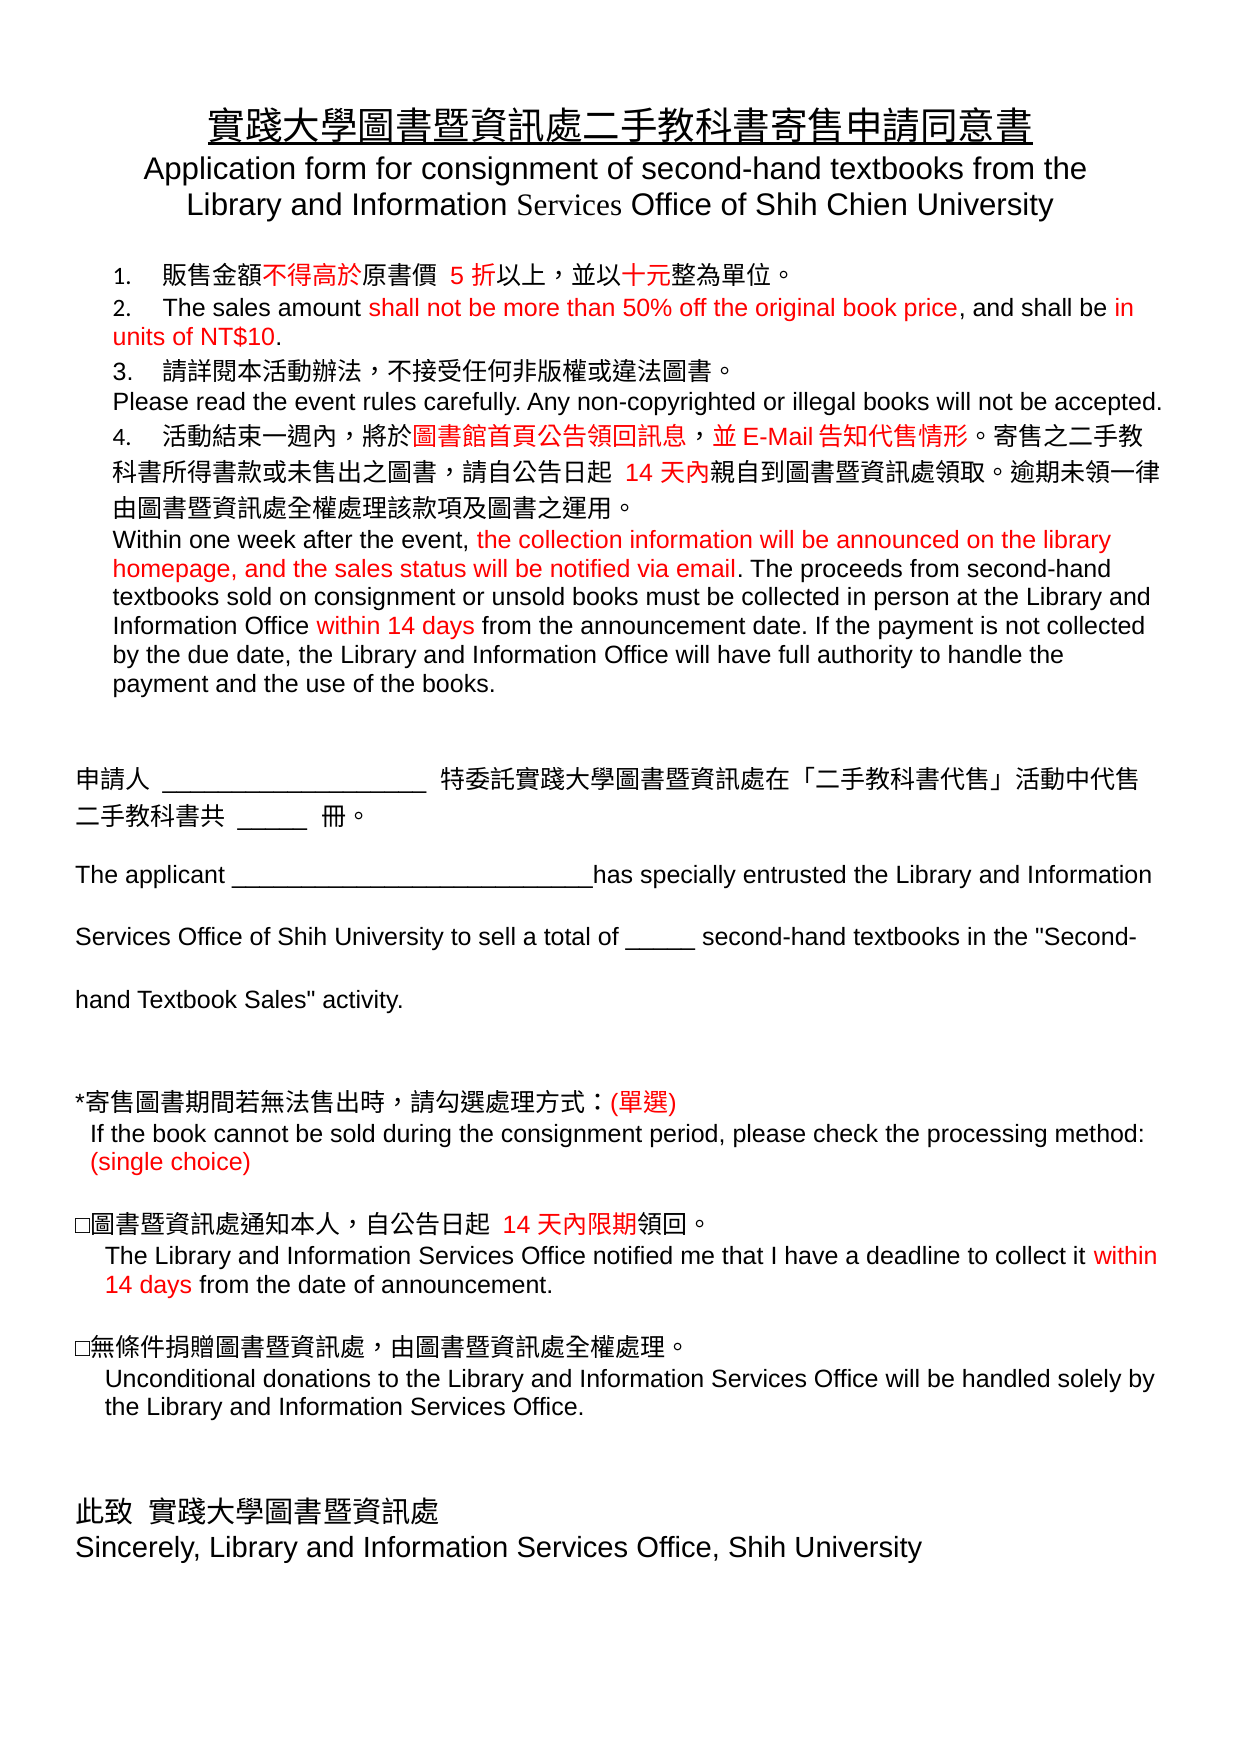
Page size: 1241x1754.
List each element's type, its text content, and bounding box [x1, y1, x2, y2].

text 此致 實踐大學圖書暨資訊處 [75, 1488, 1165, 1531]
text Unconditional donations to the Library and Information Services Office will be handled solely by the Library and Information Services Office. [104, 1364, 1165, 1421]
text Library and Information Services Office of Shih Chien University [75, 186, 1165, 222]
text Please read the event rules carefully. Any non-copyrighted or illegal books will not be accepted. [112, 387, 1165, 416]
text Application form for consignment of second-hand textbooks from the [75, 150, 1165, 186]
text The applicant __________________________has specially entrusted the Library and Information Services Office of Shih University to sell a total of _____ second-hand textbooks in the "Second-hand Textbook Sales" activity. [75, 832, 1165, 1020]
text *寄售圖書期間若無法售出時，請勾選處理方式：(單選) [75, 1082, 1165, 1119]
text □無條件捐贈圖書暨資訊處，由圖書暨資訊處全權處理。 [75, 1327, 1165, 1364]
list 請詳閱本活動辦法，不接受任何非版權或違法圖書。 [112, 351, 1165, 387]
text 實踐大學圖書暨資訊處二手教科書寄售申請同意書 [75, 96, 1165, 150]
text □圖書暨資訊處通知本人，自公告日起 14 天內限期領回。 [75, 1205, 1165, 1241]
list 活動結束一週內，將於圖書館首頁公告領回訊息，並E-Mail告知代售情形。寄售之二手教科書所得書款或未售出之圖書，請自公告日起 14 天內親自到圖書暨資訊處領取。逾期未領一律由圖書暨資訊處全權處理該款項及圖書之運用。 [112, 416, 1165, 525]
text Sincerely, Library and Information Services Office, Shih University [75, 1531, 1165, 1564]
text Within one week after the event, the collection information will be announced on the library homepage, and the sales status will be notified via email. The proceeds from second-hand textbooks sold on consignment or unsold books must be collected in person at the Library and Information Office within 14 days from the announcement date. If the payment is not collected by the due date, the Library and Information Office will have full authority to handle the payment and the use of the books. [112, 525, 1165, 697]
text If the book cannot be sold during the consignment period, please check the processing method: (single choice) [90, 1119, 1165, 1176]
list The sales amount shall not be more than 50% off the original book price, and shall be in units of NT$10. [112, 292, 1165, 351]
text 申請人 ___________________ 特委託實踐大學圖書暨資訊處在「二手教科書代售」活動中代售二手教科書共 _____ 冊。 [75, 760, 1165, 832]
list 販售金額不得高於原書價 5 折以上，並以十元整為單位。 [112, 256, 1165, 292]
text The Library and Information Services Office notified me that I have a deadline to collect it within 14 days from the date of announcement. [104, 1241, 1165, 1299]
